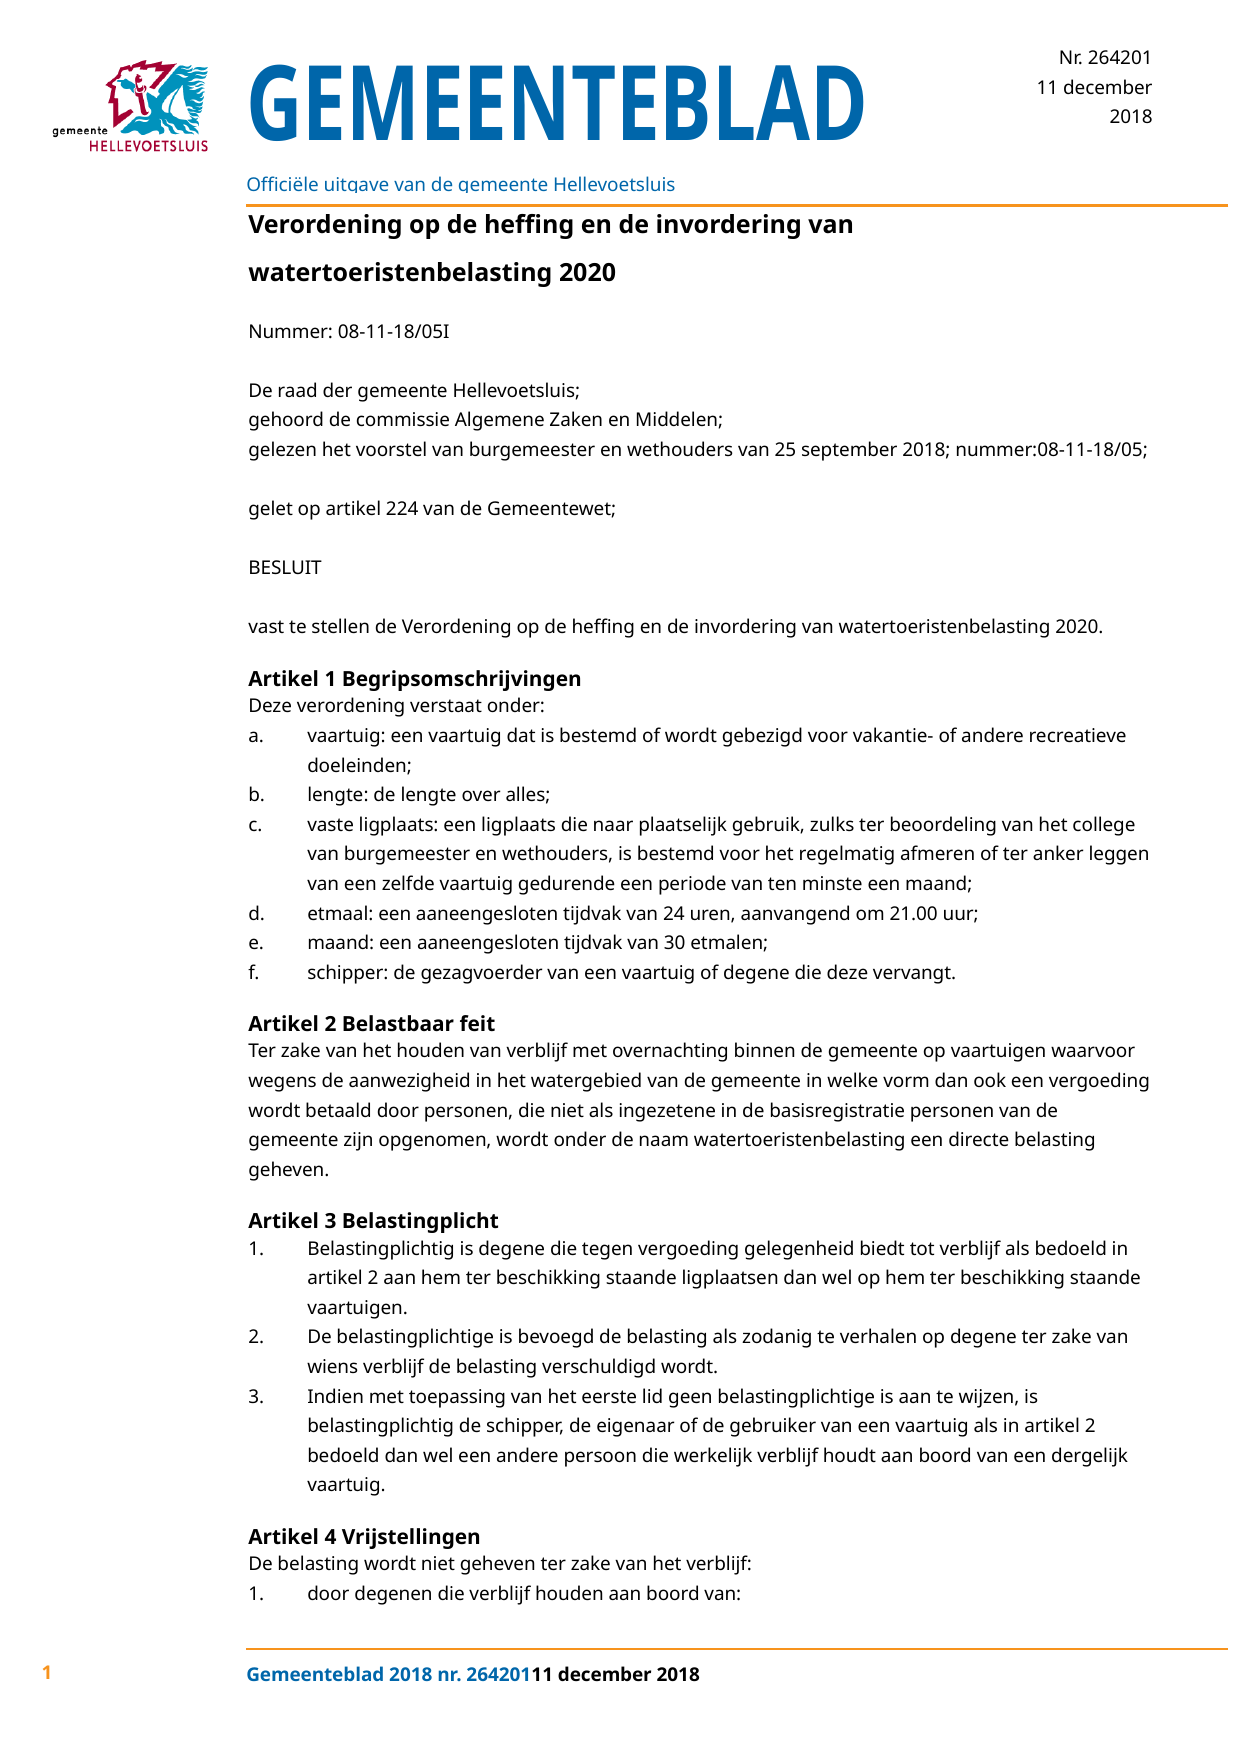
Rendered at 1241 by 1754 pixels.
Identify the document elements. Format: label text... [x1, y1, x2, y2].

text Ter zake van het houden van verblijf met overnachting binnen de gemeente op vaartuigen waarvoor wegens de aanwezigheid in het watergebied van de gemeente in welke vorm dan ook een vergoeding wordt betaald door personen, die niet als ingezetene in de basisregistratie personen van de gemeente zijn opgenomen, wordt onder de naam watertoeristenbelasting een directe belasting geheven. [248, 1038, 1152, 1182]
list vaste ligplaats: een ligplaats die naar plaatselijk gebruik, zulks ter beoordeling van het college van burgemeester en wethouders, is bestemd voor het regelmatig afmeren of ter anker leggen van een zelfde vaartuig gedurende een periode van ten minste een maand; [248, 811, 1152, 896]
list vaartuig: een vaartuig dat is bestemd of wordt gebezigd voor vakantie- of andere recreatieve doeleinden; [248, 722, 1152, 777]
list door degenen die verblijf houden aan boord van: [248, 1580, 1152, 1606]
text vast te stellen de Verordening op de heffing en de invordering van watertoeristenbelasting 2020. [248, 614, 1152, 639]
text Artikel 1 Begripsomschrijvingen [248, 664, 1152, 693]
text Artikel 2 Belastbaar feit [248, 1009, 1152, 1038]
text Verordening op de heffing en de invordering van watertoeristenbelasting 2020 [248, 207, 1152, 288]
list Indien met toepassing van het eerste lid geen belastingplichtige is aan te wijzen, is belastingplichtig de schipper, de eigenaar of de gebruiker van een vaartuig als in artikel 2 bedoeld dan wel een andere persoon die werkelijk verblijf houdt aan boord van een dergelijk vaartuig. [248, 1383, 1152, 1497]
list etmaal: een aaneengesloten tijdvak van 24 uren, aanvangend om 21.00 uur; [248, 900, 1152, 925]
text Artikel 3 Belastingplicht [248, 1206, 1152, 1235]
text gelet op artikel 224 van de Gemeentewet; [248, 495, 1152, 521]
text De raad der gemeente Hellevoetsluis; [248, 377, 1152, 403]
text gelezen het voorstel van burgemeester en wethouders van 25 september 2018; nummer:08-11-18/05; [248, 436, 1152, 462]
text De belasting wordt niet geheven ter zake van het verblijf: [248, 1550, 1152, 1576]
picture [41, 47, 231, 172]
text Artikel 4 Vrijstellingen [248, 1522, 1152, 1550]
text Deze verordening verstaat onder: [248, 693, 1152, 718]
text BESLUIT [248, 554, 1152, 580]
list De belastingplichtige is bevoegd de belasting als zodanig te verhalen op degene ter zake van wiens verblijf de belasting verschuldigd wordt. [248, 1324, 1152, 1379]
text Nummer: 08-11-18/05I [248, 318, 1152, 344]
list Belastingplichtig is degene die tegen vergoeding gelegenheid biedt tot verblijf als bedoeld in artikel 2 aan hem ter beschikking staande ligplaatsen dan wel op hem ter beschikking staande vaartuigen. [248, 1235, 1152, 1320]
list maand: een aaneengesloten tijdvak van 30 etmalen; [248, 929, 1152, 955]
list lengte: de lengte over alles; [248, 781, 1152, 807]
text gehoord de commissie Algemene Zaken en Middelen; [248, 407, 1152, 432]
list schipper: de gezagvoerder van een vaartuig of degene die deze vervangt. [248, 959, 1152, 984]
